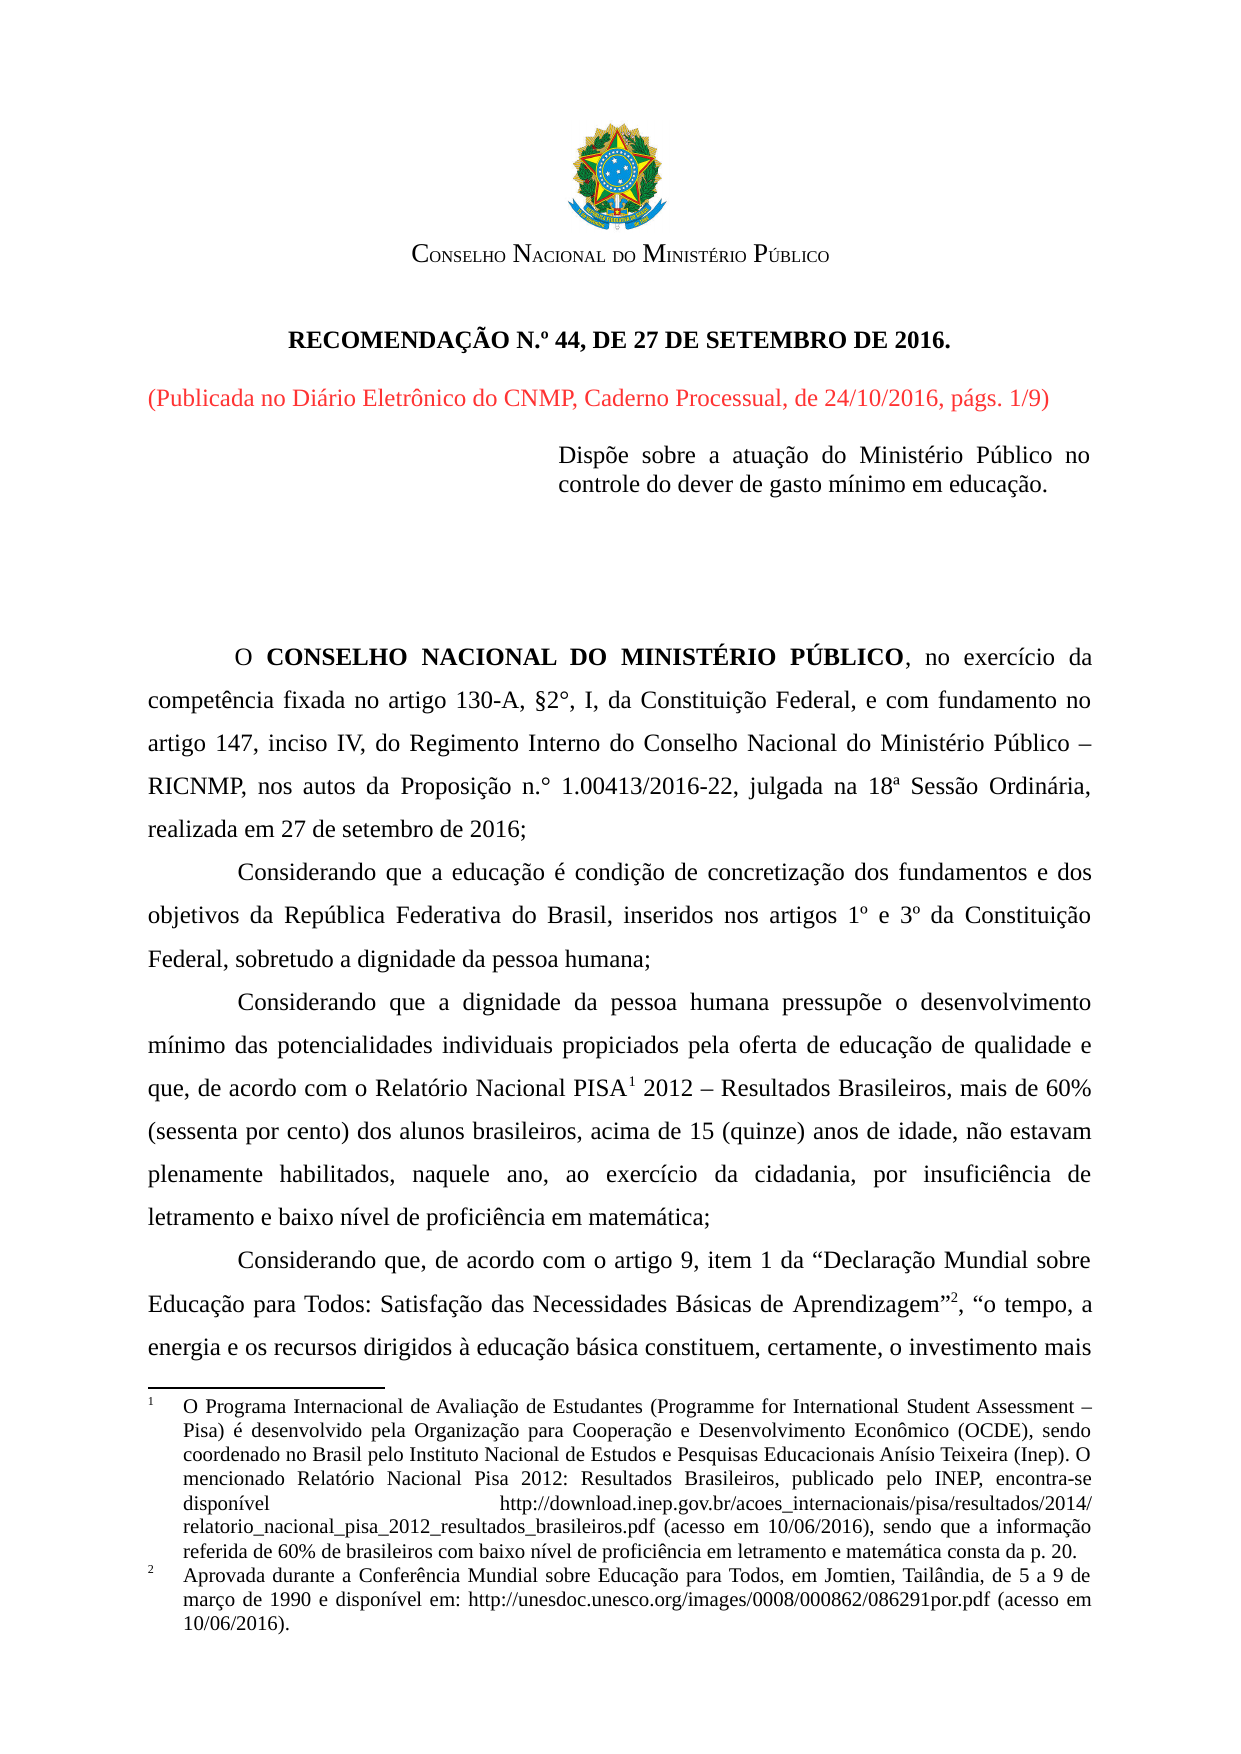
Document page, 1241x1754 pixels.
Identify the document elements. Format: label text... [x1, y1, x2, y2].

text Aprovada durante a Conferência Mundial sobre Educação para Todos, em Jomtien, Tailândia, de 5 a 9 de março de 1990 e disponível em: http://unesdoc.unesco.org/images/0008/000862/086291por.pdf (acesso em 10/06/2016). [148, 1563, 1093, 1635]
text RECOMENDAÇÃO N.º 44, DE 27 DE SETEMBRO DE 2016. [146, 326, 1093, 354]
text O Programa Internacional de Avaliação de Estudantes (Programme for International Student Assessment – Pisa) é desenvolvido pela Organização para Cooperação e Desenvolvimento Econômico (OCDE), sendo coordenado no Brasil pelo Instituto Nacional de Estudos e Pesquisas Educacionais Anísio Teixeira (Inep). O mencionado Relatório Nacional Pisa 2012: Resultados Brasileiros, publicado pelo INEP, encontra-se disponível http://download.inep.gov.br/acoes_internacionais/pisa/resultados/2014/relatorio_nacional_pisa_2012_resultados_brasileiros.pdf (acesso em 10/06/2016), sendo que a informação referida de 60% de brasileiros com baixo nível de proficiência em letramento e matemática consta da p. 20. [148, 1394, 1093, 1563]
text Considerando que a dignidade da pessoa humana pressupõe o desenvolvimento mínimo das potencialidades individuais propiciados pela oferta de educação de qualidade e que, de acordo com o Relatório Nacional PISA 2012 – Resultados Brasileiros, mais de 60% (sessenta por cento) dos alunos brasileiros, acima de 15 (quinze) anos de idade, não estavam plenamente habilitados, naquele ano, ao exercício da cidadania, por insuficiência de letramento e baixo nível de proficiência em matemática; [148, 987, 1093, 1231]
text Dispõe sobre a atuação do Ministério Público no controle do dever de gasto mínimo em educação. [558, 441, 1091, 498]
text Considerando que a educação é condição de concretização dos fundamentos e dos objetivos da República Federativa do Brasil, inseridos nos artigos 1º e 3º da Constituição Federal, sobretudo a dignidade da pessoa humana; [148, 857, 1093, 972]
text O CONSELHO NACIONAL DO MINISTÉRIO PÚBLICO, no exercício da competência fixada no artigo 130-A, §2°, I, da Constituição Federal, e com fundamento no artigo 147, inciso IV, do Regimento Interno do Conselho Nacional do Ministério Público – RICNMP, nos autos da Proposição n.° 1.00413/2016-22, julgada na 18ª Sessão Ordinária, realizada em 27 de setembro de 2016; [148, 642, 1093, 843]
text Considerando que, de acordo com o artigo 9, item 1 da “Declaração Mundial sobre Educação para Todos: Satisfação das Necessidades Básicas de Aprendizagem”, “o tempo, a energia e os recursos dirigidos à educação básica constituem, certamente, o investimento mais [148, 1246, 1093, 1361]
text (Publicada no Diário Eletrônico do CNMP, Caderno Processual, de 24/10/2016, págs. 1/9) [148, 383, 1093, 412]
